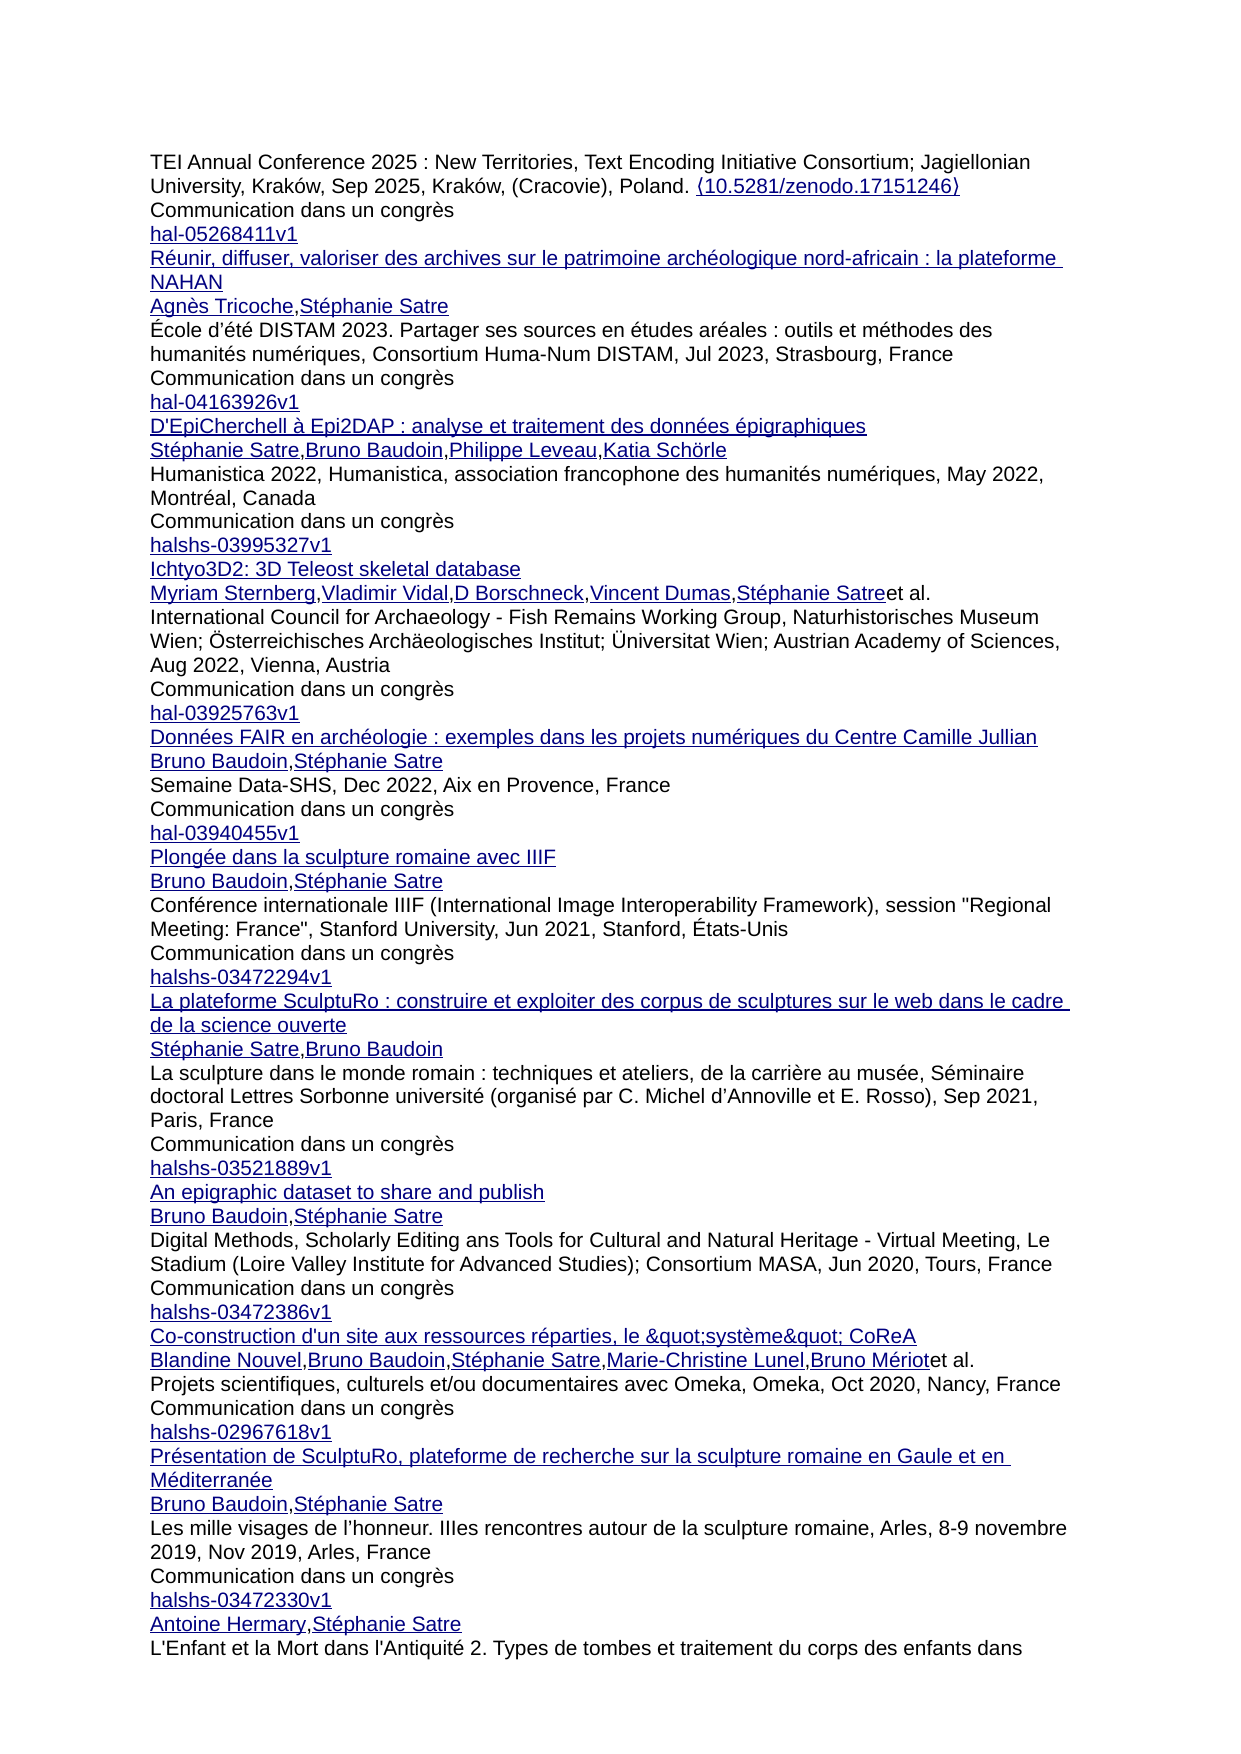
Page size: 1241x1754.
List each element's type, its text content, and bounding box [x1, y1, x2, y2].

table_cell Types de tombes et traitement du corps des enfants : études antérieures et perspectives Antoine Hermary,Stéphanie Satre L'Enfant et la Mort dans l'Antiquité 2. Types de tombes et traitement du corps des enfants dans l'Antiquité gréco-romaine, Centre d'études alexandrines, Nov 2009, Alexandrie, Égypte. pp.561-570 Communication dans un congrès hal-01404095v1 [150, 1611, 1090, 1659]
table_header TEI Annual Conference 2025 : New Territories, Text Encoding Initiative Consortium; Jagiellonian University, Kraków, Sep 2025, Kraków, (Cracovie), Poland. ⟨10.5281/zenodo.17151246⟩ Communication dans un congrès hal-05268411v1 [150, 150, 1090, 246]
table_cell Ichtyo3D2: 3D Teleost skeletal database Myriam Sternberg,Vladimir Vidal,D Borschneck,Vincent Dumas,Stéphanie Satreet al. International Council for Archaeology - Fish Remains Working Group, Naturhistorisches Museum Wien; Österreichisches Archäeologisches Institut; Üniversitat Wien; Austrian Academy of Sciences, Aug 2022, Vienna, Austria Communication dans un congrès hal-03925763v1 [150, 557, 1090, 725]
table_cell D'EpiCherchell à Epi2DAP : analyse et traitement des données épigraphiques Stéphanie Satre,Bruno Baudoin,Philippe Leveau,Katia Schörle Humanistica 2022, Humanistica, association francophone des humanités numériques, May 2022, Montréal, Canada Communication dans un congrès halshs-03995327v1 [150, 414, 1090, 557]
table_cell La plateforme SculptuRo : construire et exploiter des corpus de sculptures sur le web dans le cadre de la science ouverte Stéphanie Satre,Bruno Baudoin La sculpture dans le monde romain : techniques et ateliers, de la carrière au musée, Séminaire doctoral Lettres Sorbonne université (organisé par C. Michel d’Annoville et E. Rosso), Sep 2021, Paris, France Communication dans un congrès halshs-03521889v1 [150, 989, 1090, 1180]
table_cell Données FAIR en archéologie : exemples dans les projets numériques du Centre Camille Jullian Bruno Baudoin,Stéphanie Satre Semaine Data-SHS, Dec 2022, Aix en Provence, France Communication dans un congrès hal-03940455v1 [150, 725, 1090, 845]
table_cell An epigraphic dataset to share and publish Bruno Baudoin,Stéphanie Satre Digital Methods, Scholarly Editing ans Tools for Cultural and Natural Heritage - Virtual Meeting, Le Stadium (Loire Valley Institute for Advanced Studies); Consortium MASA, Jun 2020, Tours, France Communication dans un congrès halshs-03472386v1 [150, 1180, 1090, 1324]
table_cell Plongée dans la sculpture romaine avec IIIF Bruno Baudoin,Stéphanie Satre Conférence internationale IIIF (International Image Interoperability Framework), session "Regional Meeting: France", Stanford University, Jun 2021, Stanford, États-Unis Communication dans un congrès halshs-03472294v1 [150, 845, 1090, 988]
table_cell Présentation de SculptuRo, plateforme de recherche sur la sculpture romaine en Gaule et en Méditerranée Bruno Baudoin,Stéphanie Satre Les mille visages de l’honneur. IIIes rencontres autour de la sculpture romaine, Arles, 8-9 novembre 2019, Nov 2019, Arles, France Communication dans un congrès halshs-03472330v1 [150, 1444, 1090, 1611]
table_cell Réunir, diffuser, valoriser des archives sur le patrimoine archéologique nord-africain : la plateforme NAHAN Agnès Tricoche,Stéphanie Satre École d’été DISTAM 2023. Partager ses sources en études aréales : outils et méthodes des humanités numériques, Consortium Huma-Num DISTAM, Jul 2023, Strasbourg, France Communication dans un congrès hal-04163926v1 [150, 246, 1090, 413]
table_cell Co-construction d'un site aux ressources réparties, le &quot;système&quot; CoReA Blandine Nouvel,Bruno Baudoin,Stéphanie Satre,Marie-Christine Lunel,Bruno Mériotet al. Projets scientifiques, culturels et/ou documentaires avec Omeka, Omeka, Oct 2020, Nancy, France Communication dans un congrès halshs-02967618v1 [150, 1324, 1090, 1444]
